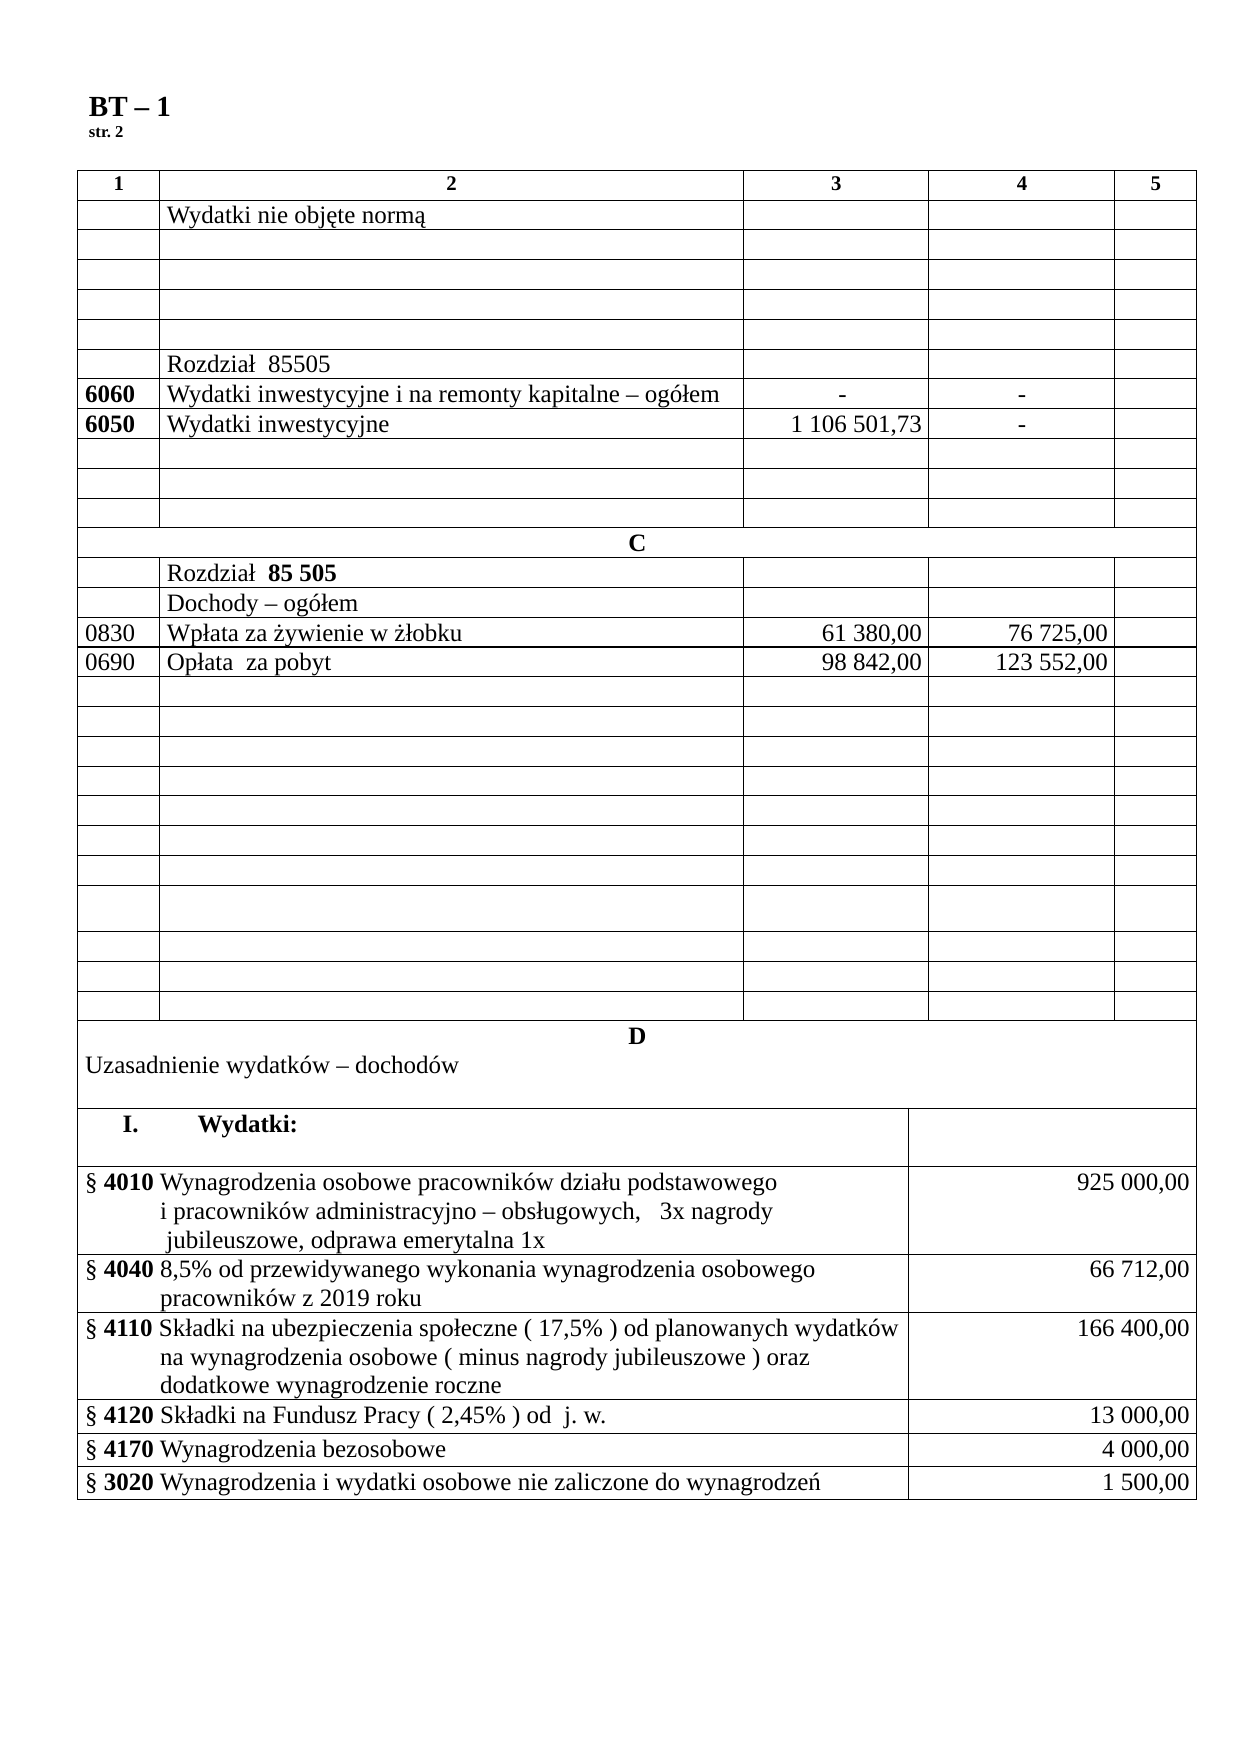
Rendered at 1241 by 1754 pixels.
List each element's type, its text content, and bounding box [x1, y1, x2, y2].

table_cell [744, 201, 928, 229]
table_cell [1115, 379, 1196, 408]
table_cell 123 552,00 [929, 648, 1114, 676]
table_cell - [929, 379, 1114, 408]
table_cell [1115, 588, 1196, 617]
table_cell [929, 826, 1114, 855]
table_cell [929, 767, 1114, 795]
table_header 2 [160, 171, 743, 199]
table_cell [1115, 677, 1196, 706]
table_cell [744, 767, 928, 795]
table_cell [744, 796, 928, 825]
table_cell - [744, 379, 928, 408]
table_cell [1115, 648, 1196, 676]
table_cell [929, 350, 1114, 378]
table_cell [160, 707, 743, 736]
table_cell [744, 350, 928, 378]
table_cell [1115, 320, 1196, 348]
table_cell [160, 886, 743, 931]
table_cell [1115, 962, 1196, 991]
table_cell Wydatki nie objęte normą [160, 201, 743, 229]
table_cell [1115, 290, 1196, 319]
table_cell [1115, 886, 1196, 931]
table_header 4 [929, 171, 1114, 199]
table_cell 4 000,00 [909, 1434, 1196, 1466]
table_cell Dochody – ogółem [160, 588, 743, 617]
table_cell [929, 856, 1114, 885]
table_cell [744, 320, 928, 348]
table_cell [1115, 992, 1196, 1020]
table_cell 66 712,00 [909, 1255, 1196, 1312]
table_cell [929, 932, 1114, 961]
table_cell [1115, 932, 1196, 961]
table_cell [78, 826, 159, 855]
table_header 3 [744, 171, 928, 199]
table_cell [1115, 618, 1196, 646]
table_cell § 4110 Składki na ubezpieczenia społeczne ( 17,5% ) od planowanych wydatków na wynagrodzenia osobowe ( minus nagrody jubileuszowe ) oraz dodatkowe wynagrodzenie roczne [78, 1313, 908, 1399]
table_cell [929, 588, 1114, 617]
table_cell [160, 962, 743, 991]
table_cell [1115, 350, 1196, 378]
table_header 1 [78, 171, 159, 199]
table_cell Wydatki inwestycyjne i na remonty kapitalne – ogółem [160, 379, 743, 408]
table_cell [78, 499, 159, 527]
table_cell [160, 499, 743, 527]
table_cell [160, 932, 743, 961]
table_cell [929, 677, 1114, 706]
table_cell [909, 1109, 1196, 1166]
table_cell [78, 290, 159, 319]
table_cell [744, 439, 928, 468]
table_cell [744, 230, 928, 259]
table_cell [929, 439, 1114, 468]
table_cell [78, 767, 159, 795]
table_cell [78, 737, 159, 766]
table_cell 6050 [78, 409, 159, 438]
table_cell § 4170 Wynagrodzenia bezosobowe [78, 1434, 908, 1466]
table_cell [160, 856, 743, 885]
table_cell [1115, 439, 1196, 468]
table_cell [1115, 260, 1196, 289]
table_cell [160, 677, 743, 706]
subtitle BT – 1 [89, 89, 1181, 122]
table_cell [744, 856, 928, 885]
table_cell 13 000,00 [909, 1400, 1196, 1433]
table_cell [78, 201, 159, 229]
table_cell [929, 796, 1114, 825]
table_cell [78, 439, 159, 468]
table_cell [929, 290, 1114, 319]
table_cell [744, 469, 928, 497]
table_cell [160, 992, 743, 1020]
table_cell [929, 737, 1114, 766]
table_cell [929, 499, 1114, 527]
table_cell 1 500,00 [909, 1467, 1196, 1499]
table_cell 76 725,00 [929, 618, 1114, 646]
table_cell [78, 886, 159, 931]
table_cell [1115, 796, 1196, 825]
table_cell [160, 796, 743, 825]
table_cell Rozdział 85505 [160, 350, 743, 378]
table_header 5 [1115, 171, 1196, 199]
table_cell [929, 707, 1114, 736]
table_cell § 4040 8,5% od przewidywanego wykonania wynagrodzenia osobowego pracowników z 2019 roku [78, 1255, 908, 1312]
table_cell D Uzasadnienie wydatków – dochodów [78, 1021, 1196, 1108]
table_cell Opłata za pobyt [160, 648, 743, 676]
table_cell [78, 707, 159, 736]
table_cell [78, 350, 159, 378]
table_cell [78, 469, 159, 497]
table_cell [929, 320, 1114, 348]
table_cell [744, 677, 928, 706]
table_cell Wpłata za żywienie w żłobku [160, 618, 743, 646]
table_cell [160, 737, 743, 766]
table_cell [1115, 499, 1196, 527]
table_cell [1115, 767, 1196, 795]
table_cell Rozdział 85 505 [160, 558, 743, 587]
table_cell [160, 230, 743, 259]
table_cell [160, 439, 743, 468]
table_cell [78, 932, 159, 961]
table_cell § 4120 Składki na Fundusz Pracy ( 2,45% ) od j. w. [78, 1400, 908, 1433]
table_cell [78, 558, 159, 587]
table_cell [78, 260, 159, 289]
table_cell [1115, 737, 1196, 766]
table_cell [78, 796, 159, 825]
table_cell 61 380,00 [744, 618, 928, 646]
table_cell [744, 886, 928, 931]
table_cell [744, 992, 928, 1020]
table_cell [78, 230, 159, 259]
table_cell - [929, 409, 1114, 438]
table_cell 925 000,00 [909, 1167, 1196, 1253]
table_cell [160, 260, 743, 289]
table_cell [78, 677, 159, 706]
table_cell [744, 707, 928, 736]
table_cell [744, 588, 928, 617]
table_cell 166 400,00 [909, 1313, 1196, 1399]
table_cell [929, 230, 1114, 259]
table_cell [78, 856, 159, 885]
table_cell 0690 [78, 648, 159, 676]
table_cell [929, 558, 1114, 587]
table_cell [1115, 201, 1196, 229]
table_cell [744, 558, 928, 587]
table_cell C [78, 528, 1196, 557]
table_cell [744, 737, 928, 766]
table_cell [1115, 826, 1196, 855]
table_cell [78, 962, 159, 991]
table_cell [929, 992, 1114, 1020]
text str. 2 [89, 122, 1181, 141]
table_cell [929, 260, 1114, 289]
table_cell [929, 886, 1114, 931]
table_cell [744, 962, 928, 991]
table_cell § 4010 Wynagrodzenia osobowe pracowników działu podstawowego i pracowników administracyjno – obsługowych, 3x nagrody jubileuszowe, odprawa emerytalna 1x [78, 1167, 908, 1253]
table_cell [1115, 558, 1196, 587]
table_cell [929, 469, 1114, 497]
table_cell [1115, 230, 1196, 259]
table_cell [160, 290, 743, 319]
table_cell [78, 588, 159, 617]
table_cell Wydatki inwestycyjne [160, 409, 743, 438]
table_cell [160, 320, 743, 348]
table_cell 98 842,00 [744, 648, 928, 676]
table_cell [744, 290, 928, 319]
table_cell Wydatki: [78, 1109, 908, 1166]
table_cell [744, 826, 928, 855]
table_cell [744, 260, 928, 289]
table_cell 1 106 501,73 [744, 409, 928, 438]
table_cell [160, 767, 743, 795]
table_cell [929, 201, 1114, 229]
table_cell [1115, 856, 1196, 885]
table_cell [78, 320, 159, 348]
table_cell [744, 499, 928, 527]
table_cell [929, 962, 1114, 991]
table_cell [78, 992, 159, 1020]
table_cell § 3020 Wynagrodzenia i wydatki osobowe nie zaliczone do wynagrodzeń [78, 1467, 908, 1499]
table_cell [1115, 469, 1196, 497]
table_cell [1115, 409, 1196, 438]
table_cell [160, 826, 743, 855]
table_cell 0830 [78, 618, 159, 646]
table_cell [1115, 707, 1196, 736]
table_cell 6060 [78, 379, 159, 408]
table_cell [160, 469, 743, 497]
table_cell [744, 932, 928, 961]
